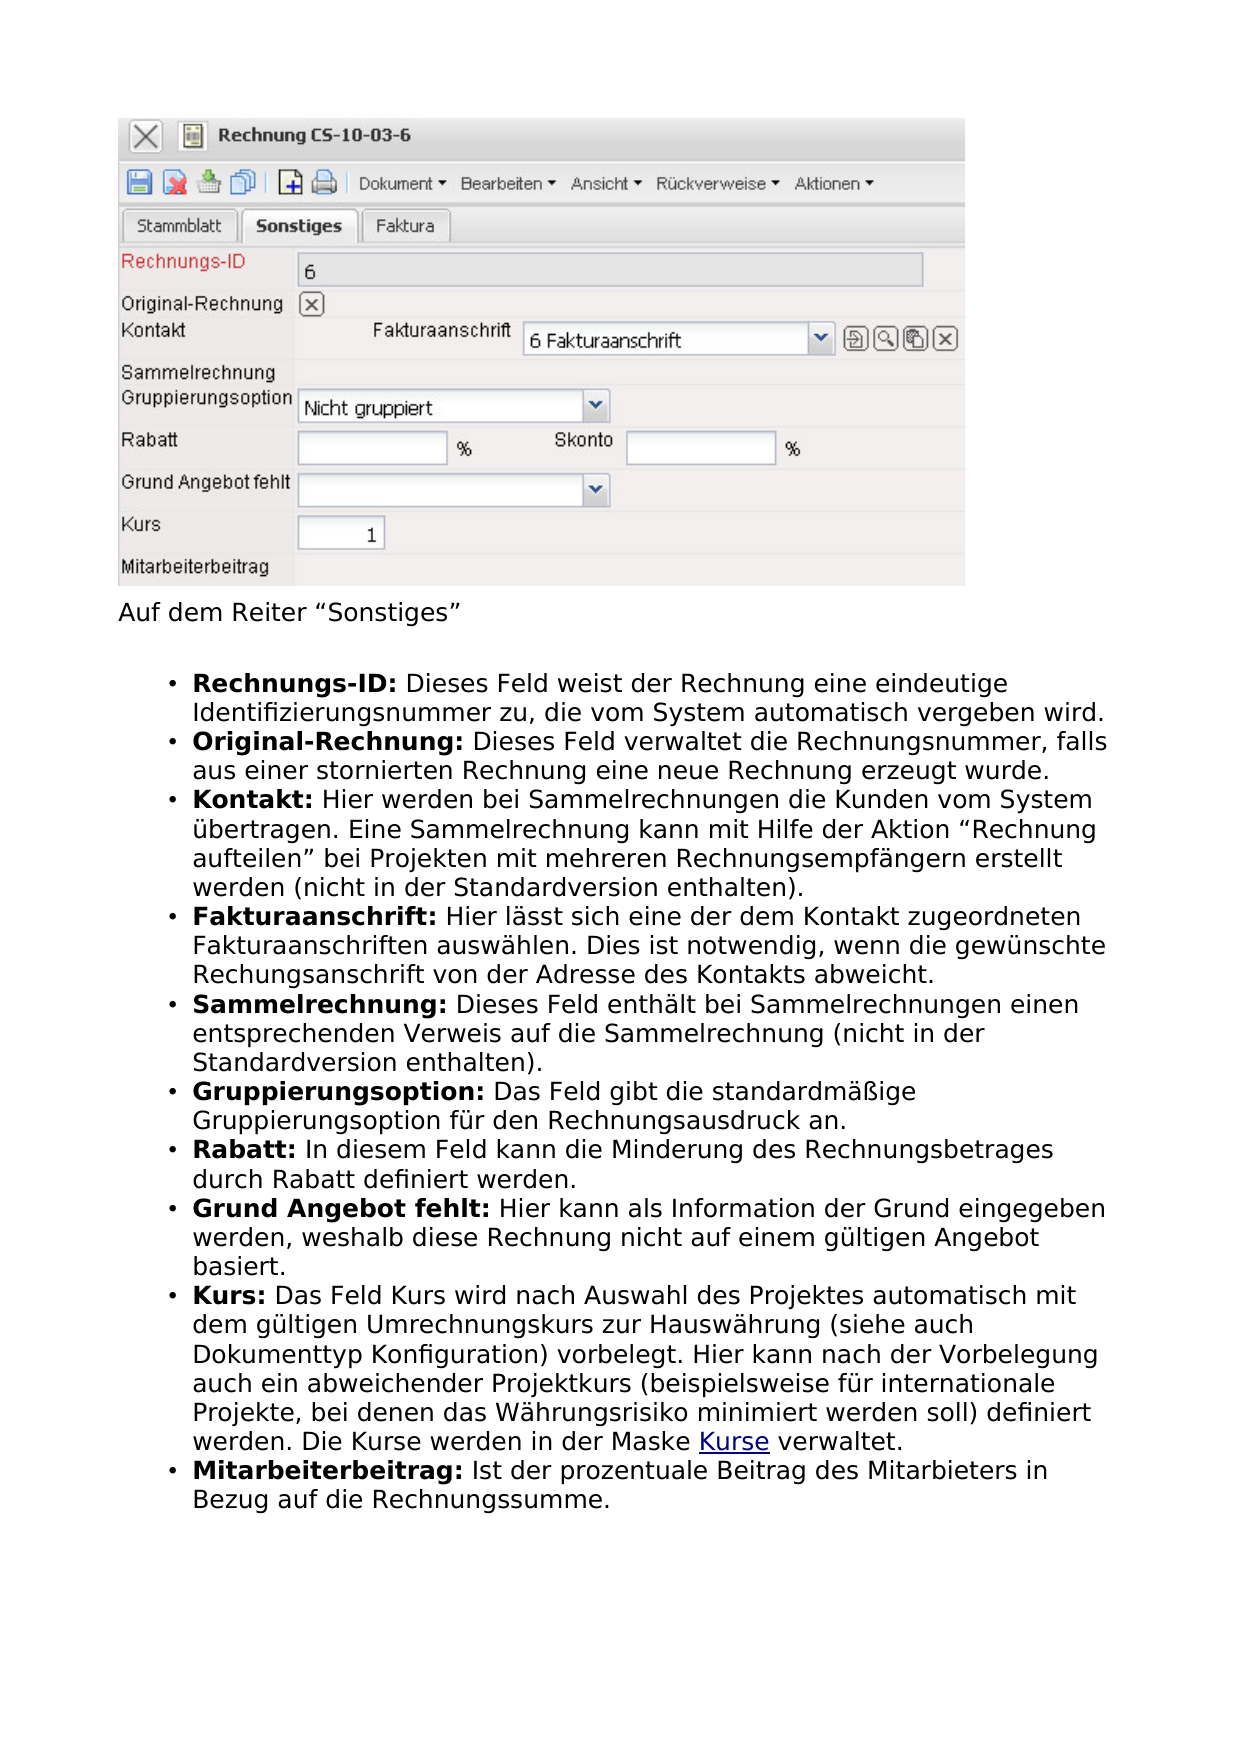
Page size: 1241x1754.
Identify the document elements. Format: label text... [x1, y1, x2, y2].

list Original-Rechnung: Dieses Feld verwaltet die Rechnungsnummer, falls aus einer stornierten Rechnung eine neue Rechnung erzeugt wurde. [177, 727, 1122, 786]
list Gruppierungsoption: Das Feld gibt die standardmäßige Gruppierungsoption für den Rechnungsausdruck an. [177, 1077, 1122, 1136]
list Rechnungs-ID: Dieses Feld weist der Rechnung eine eindeutige Identifizierungsnummer zu, die vom System automatisch vergeben wird. [177, 669, 1122, 727]
list Grund Angebot fehlt: Hier kann als Information der Grund eingegeben werden, weshalb diese Rechnung nicht auf einem gültigen Angebot basiert. [177, 1194, 1122, 1281]
list Sammelrechnung: Dieses Feld enthält bei Sammelrechnungen einen entsprechenden Verweis auf die Sammelrechnung (nicht in der Standardversion enthalten). [177, 990, 1122, 1077]
text Auf dem Reiter “Sonstiges” [118, 598, 1122, 627]
list Fakturaanschrift: Hier lässt sich eine der dem Kontakt zugeordneten Fakturaanschriften auswählen. Dies ist notwendig, wenn die gewünschte Rechungsanschrift von der Adresse des Kontakts abweicht. [177, 902, 1122, 990]
list Kontakt: Hier werden bei Sammelrechnungen die Kunden vom System übertragen. Eine Sammelrechnung kann mit Hilfe der Aktion “Rechnung aufteilen” bei Projekten mit mehreren Rechnungsempfängern erstellt werden (nicht in der Standardversion enthalten). [177, 786, 1122, 902]
list Rabatt: In diesem Feld kann die Minderung des Rechnungsbetrages durch Rabatt definiert werden. [177, 1136, 1122, 1194]
picture [118, 118, 965, 586]
list Kurs: Das Feld Kurs wird nach Auswahl des Projektes automatisch mit dem gültigen Umrechnungskurs zur Hauswährung (siehe auch Dokumenttyp Konfiguration) vorbelegt. Hier kann nach der Vorbelegung auch ein abweichender Projektkurs (beispielsweise für internationale Projekte, bei denen das Währungsrisiko minimiert werden soll) definiert werden. Die Kurse werden in der Maske Kurse verwaltet. [177, 1281, 1122, 1456]
list Mitarbeiterbeitrag: Ist der prozentuale Beitrag des Mitarbieters in Bezug auf die Rechnungssumme. [177, 1456, 1122, 1515]
